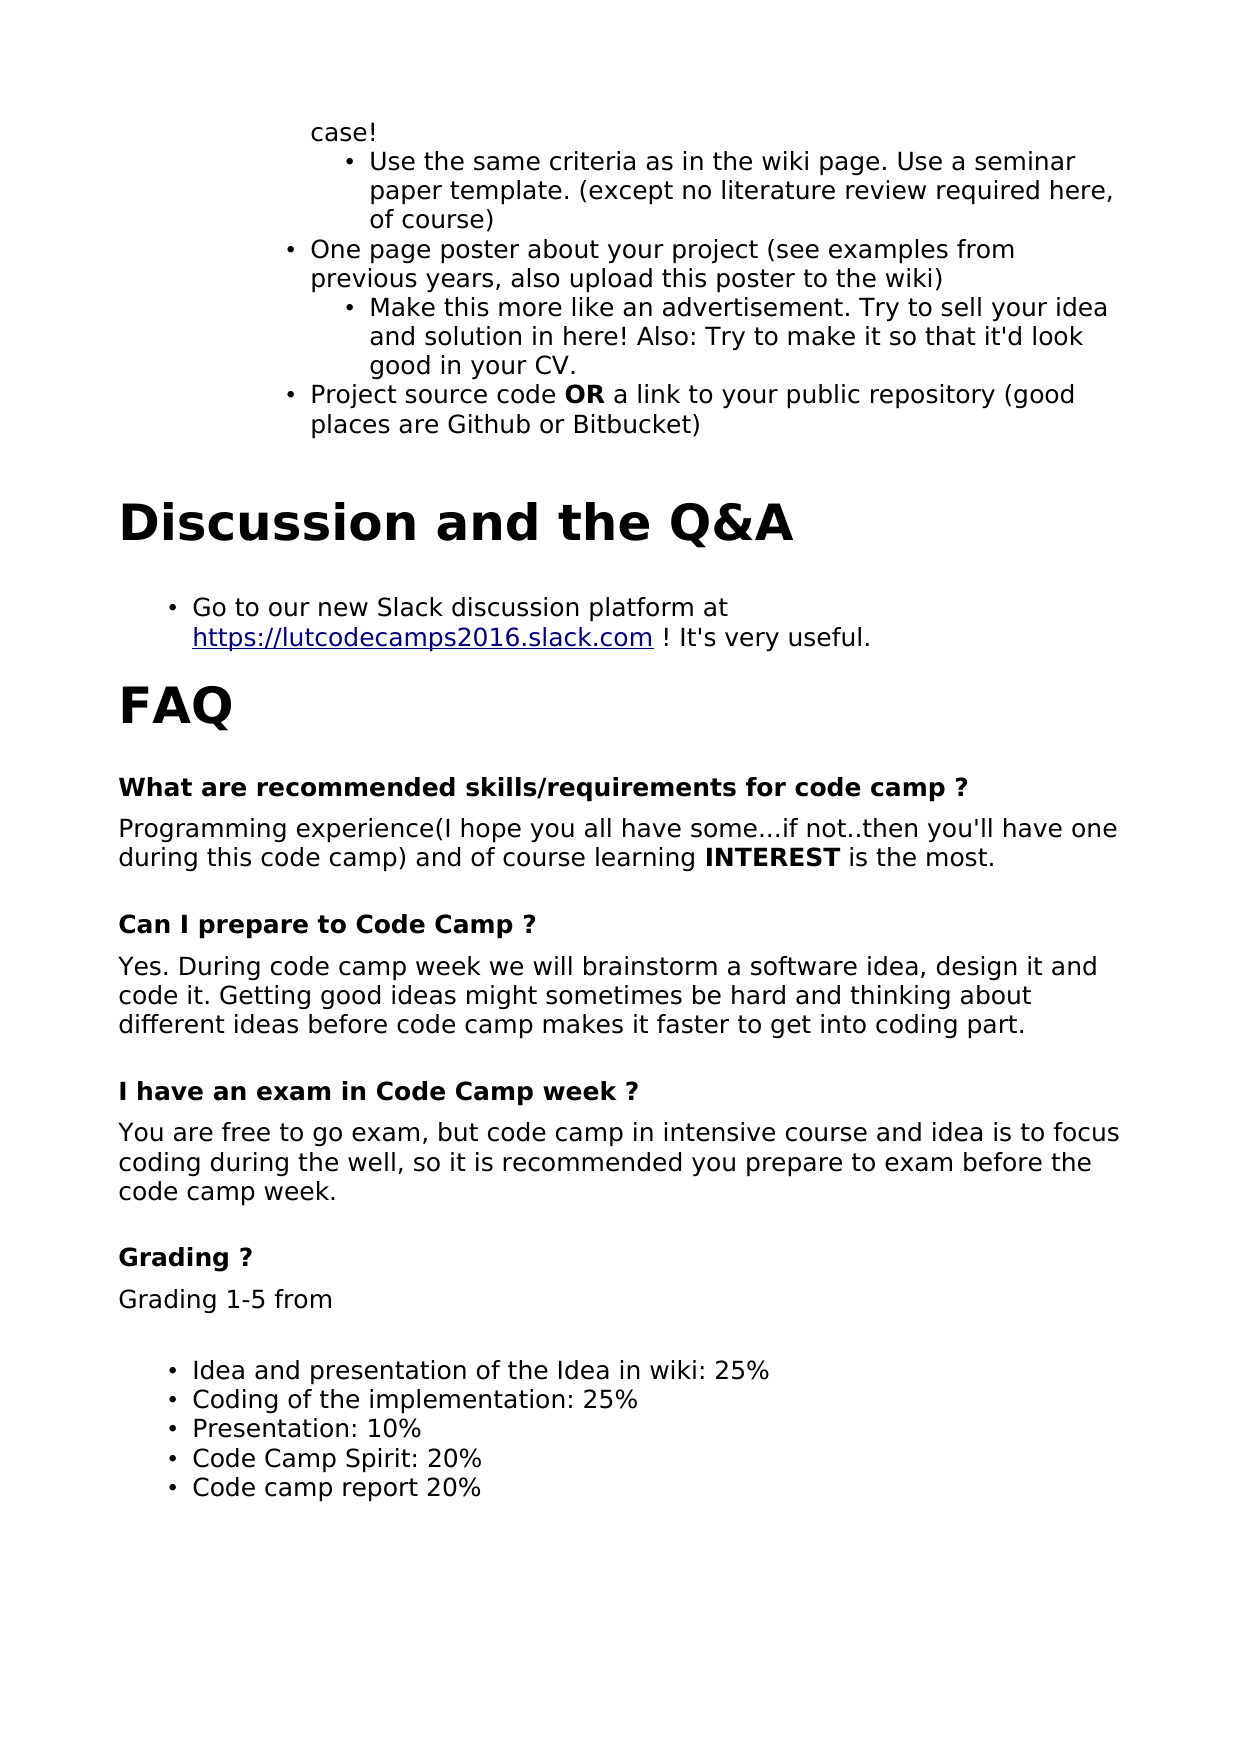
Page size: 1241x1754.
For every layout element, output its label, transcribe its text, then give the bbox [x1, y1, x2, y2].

subtitle What are recommended skills/requirements for code camp ? [118, 773, 1122, 802]
text Grading 1-5 from [118, 1285, 1122, 1314]
subtitle I have an exam in Code Camp week ? [118, 1077, 1122, 1106]
list Idea and presentation of the Idea in wiki: 25% [177, 1356, 1122, 1386]
subtitle Grading ? [118, 1243, 1122, 1273]
list Coding of the implementation: 25% [177, 1386, 1122, 1415]
list Use the same criteria as in the wiki page. Use a seminar paper template. (except no literature review required here, of course) [354, 147, 1122, 235]
list case! [295, 118, 1122, 147]
list Project source code OR a link to your public repository (good places are Github or Bitbucket) [295, 381, 1122, 439]
subtitle Discussion and the Q&A [118, 493, 1122, 552]
text Programming experience(I hope you all have some...if not..then you'll have one during this code camp) and of course learning INTEREST is the most. [118, 814, 1122, 873]
subtitle Can I prepare to Code Camp ? [118, 910, 1122, 939]
text Yes. During code camp week we will brainstorm a software idea, design it and code it. Getting good ideas might sometimes be hard and thinking about different ideas before code camp makes it faster to get into coding part. [118, 952, 1122, 1039]
list Code Camp Spirit: 20% [177, 1444, 1122, 1473]
list One page poster about your project (see examples from previous years, also upload this poster to the wiki) [295, 235, 1122, 293]
list Go to our new Slack discussion platform at https://lutcodecamps2016.slack.com ! It's very useful. [177, 594, 1122, 652]
subtitle FAQ [118, 677, 1122, 735]
list Make this more like an advertisement. Try to sell your idea and solution in here! Also: Try to make it so that it'd look good in your CV. [354, 293, 1122, 381]
list Presentation: 10% [177, 1415, 1122, 1444]
list Code camp report 20% [177, 1473, 1122, 1502]
text You are free to go exam, but code camp in intensive course and idea is to focus coding during the well, so it is recommended you prepare to exam before the code camp week. [118, 1118, 1122, 1206]
